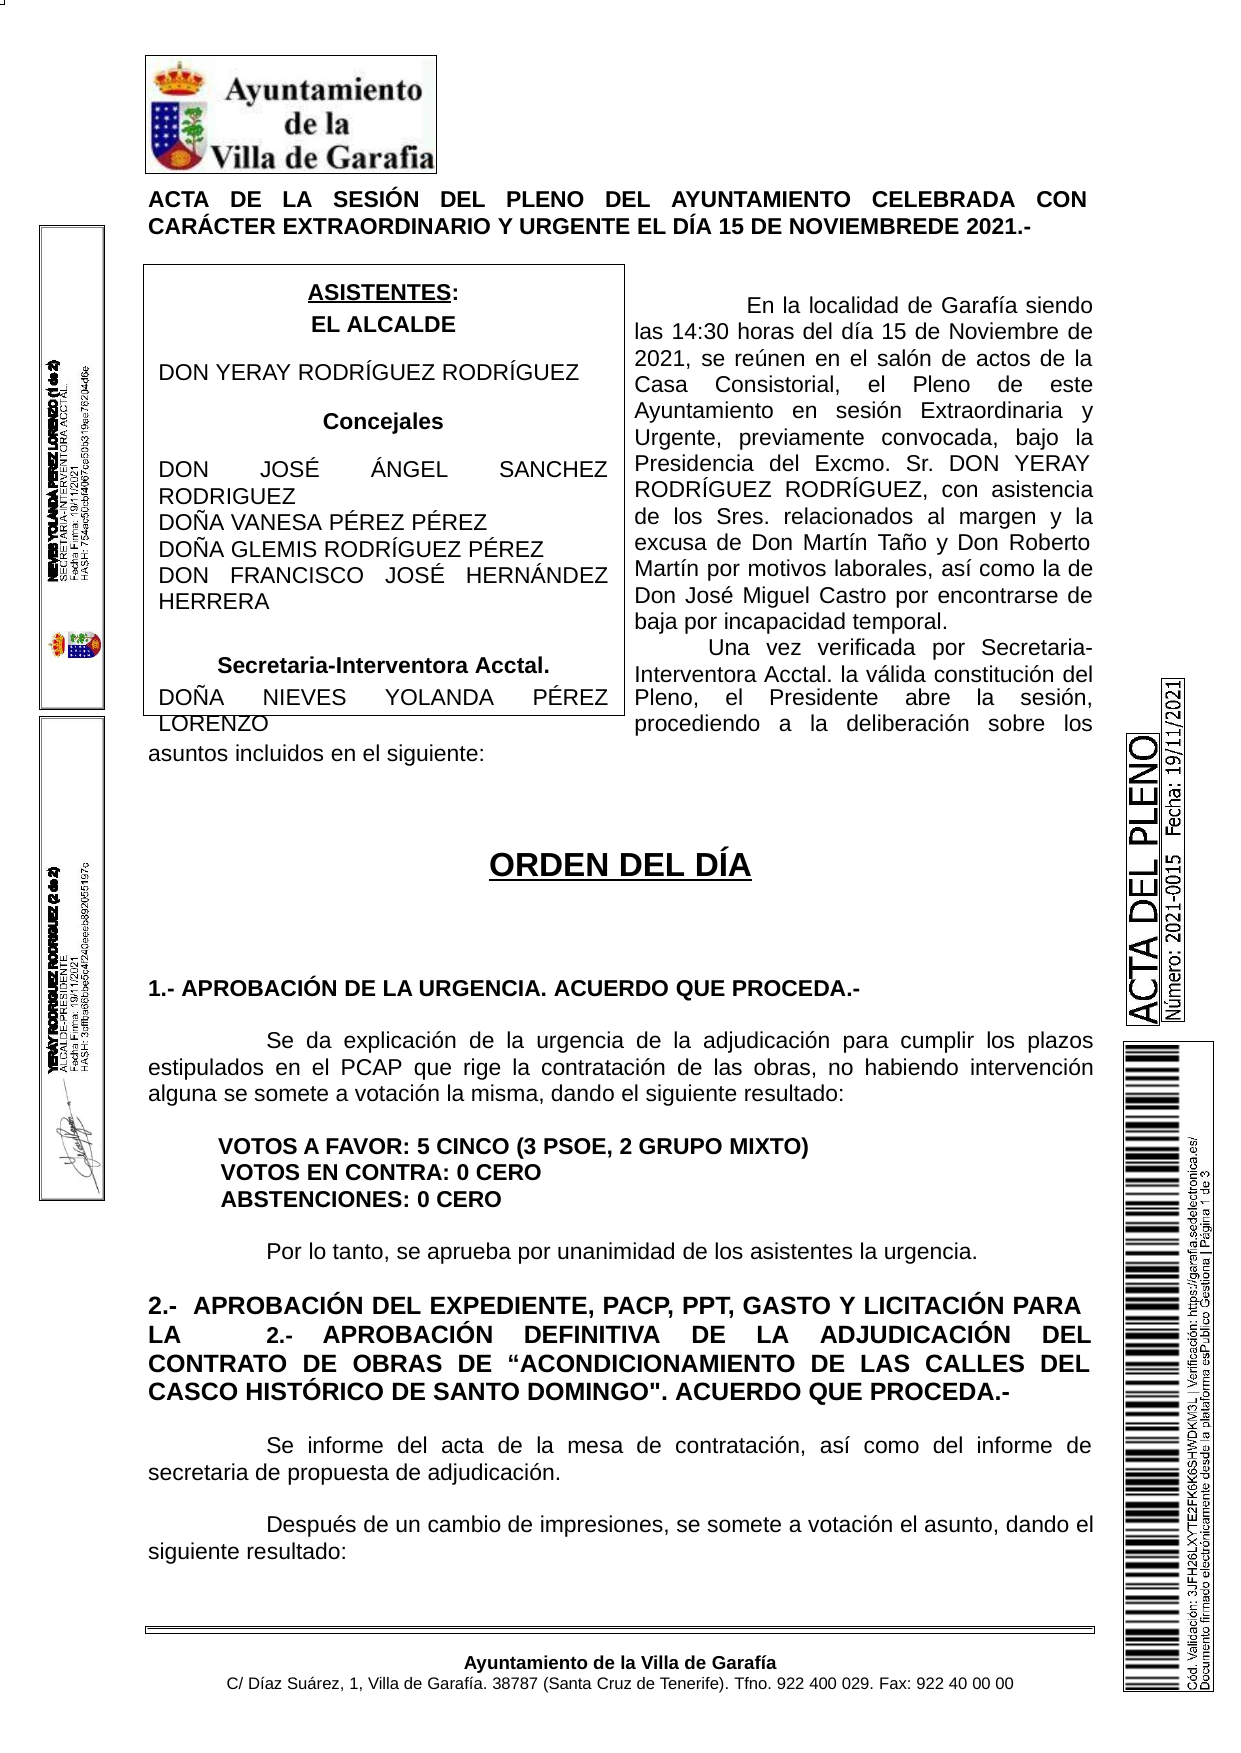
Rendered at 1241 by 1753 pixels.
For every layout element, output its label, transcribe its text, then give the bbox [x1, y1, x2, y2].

text DON YERAY RODRÍGUEZ RODRÍGUEZ [158, 360, 605, 386]
text ÁNGEL [371, 457, 473, 483]
text Después de un cambio de impresiones, se somete a votación el asunto, dando el [266, 1512, 1117, 1538]
text JOSÉ [260, 457, 344, 483]
text RODRIGUEZ [158, 484, 514, 509]
text VOTOS EN CONTRA: 0 CERO [220, 1160, 839, 1186]
text CONTRATO DE OBRAS DE “ACONDICIONAMIENTO DE LAS CALLES DEL [148, 1350, 1117, 1378]
text siguiente resultado: [148, 1539, 1117, 1564]
picture [1162, 679, 1184, 1021]
text DOÑA GLEMIS RODRÍGUEZ PÉREZ [158, 537, 633, 562]
text LORENZO [158, 711, 509, 737]
text baja por incapacidad temporal. [634, 609, 1118, 635]
text Se informe del acta de la mesa de contratación, así como del informe de [266, 1433, 1116, 1459]
text Martín por motivos laborales, así como la de [634, 556, 1118, 582]
text DON [158, 457, 260, 483]
text EL ALCALDE [311, 312, 605, 337]
text las 14:30 horas del día 15 de Noviembre de [634, 319, 1118, 345]
text Secretaria-Interventora Acctal. [217, 653, 574, 678]
text .- APROBACIÓN DEL EXPEDIENTE, PACP, PPT, GASTO Y LICITACIÓN PARA [162, 1292, 1117, 1320]
text excusa de Don Martín Taño y Don Roberto [634, 530, 1118, 556]
text ASISTENTES: [307, 280, 484, 305]
text Don José Miguel Castro por encontrarse de [634, 583, 1118, 608]
text ACTA DE LA SESIÓN DEL PLENO DEL AYUNTAMIENTO CELEBRADA CON [148, 187, 1117, 213]
text 2021, se reúnen en el salón de actos de la [634, 346, 1117, 371]
text procediendo a la deliberación sobre los [634, 711, 1117, 737]
picture [40, 717, 104, 1200]
text Concejales [323, 409, 605, 434]
text En la localidad de Garafía siendo [746, 293, 1117, 318]
text alguna se somete a votación la misma, dando el siguiente resultado: [148, 1081, 1117, 1107]
text secretaria de propuesta de adjudicación. [148, 1460, 1116, 1485]
text [473, 457, 499, 483]
text Ayuntamiento de la Villa de Garafía [463, 1653, 1039, 1674]
text Presidencia del Excmo. Sr. DON YERAY [634, 451, 1118, 477]
text [371, 685, 384, 711]
text ABSTENCIONES: 0 CERO [220, 1187, 839, 1212]
text Urgente, previamente convocada, bajo la [634, 424, 1118, 450]
picture [1127, 734, 1159, 1025]
text HERRERA [158, 589, 633, 615]
text Por lo tanto, se aprueba por unanimidad de los asistentes la urgencia. [266, 1239, 1001, 1265]
text estipulados en el PCAP que rige la contratación de las obras, no habiendo intervención [148, 1055, 1117, 1081]
text RODRÍGUEZ RODRÍGUEZ, con asistencia [634, 477, 1118, 503]
text NIEVES [262, 685, 371, 711]
text CARÁCTER EXTRAORDINARIO Y URGENTE EL DÍA 15 DE NOVIEMBREDE 2021.- [148, 214, 1117, 239]
text DOÑA [158, 685, 262, 711]
text Interventora Acctal. la válida constitución del [634, 662, 1117, 687]
text SANCHEZ [499, 457, 633, 483]
picture [146, 1627, 1094, 1633]
picture [146, 56, 436, 173]
text de los Sres. relacionados al margen y la [634, 504, 1118, 529]
text Se da explicación de la urgencia de la adjudicación para cumplir los plazos [266, 1028, 1117, 1054]
text 2 [148, 1292, 162, 1320]
text LA 2.- APROBACIÓN DEFINITIVA DE LA ADJUDICACIÓN DEL [148, 1321, 1117, 1349]
picture [144, 265, 624, 715]
text DOÑA VANESA PÉREZ PÉREZ [158, 510, 514, 536]
text asuntos incluidos en el siguiente: [148, 741, 509, 766]
text DON FRANCISCO JOSÉ HERNÁNDEZ [158, 563, 633, 588]
text Ayuntamiento en sesión Extraordinaria y [634, 398, 1118, 424]
text Una vez verificada por Secretaria- [708, 635, 1117, 661]
text PÉREZ Pleno, el Presidente abre la sesión, [532, 687, 1117, 711]
picture [40, 226, 104, 709]
text VOTOS A FAVOR: 5 CINCO (3 PSOE, 2 GRUPO MIXTO) [218, 1134, 839, 1159]
text Casa Consistorial, el Pleno de este [634, 372, 1118, 397]
picture [1124, 1042, 1213, 1691]
text CASCO HISTÓRICO DE SANTO DOMINGO". ACUERDO QUE PROCEDA.- [148, 1378, 1117, 1406]
text C/ Díaz Suárez, 1, Villa de Garafía. 38787 (Santa Cruz de Tenerife). Tfno. 922 400 029. Fax: 922 40 00 00 [226, 1674, 1039, 1693]
text 1.- APROBACIÓN DE LA URGENCIA. ACUERDO QUE PROCEDA.- [148, 976, 885, 1001]
text ORDEN DEL DÍA [489, 847, 777, 884]
text YOLANDA [384, 685, 519, 711]
text [344, 457, 371, 483]
